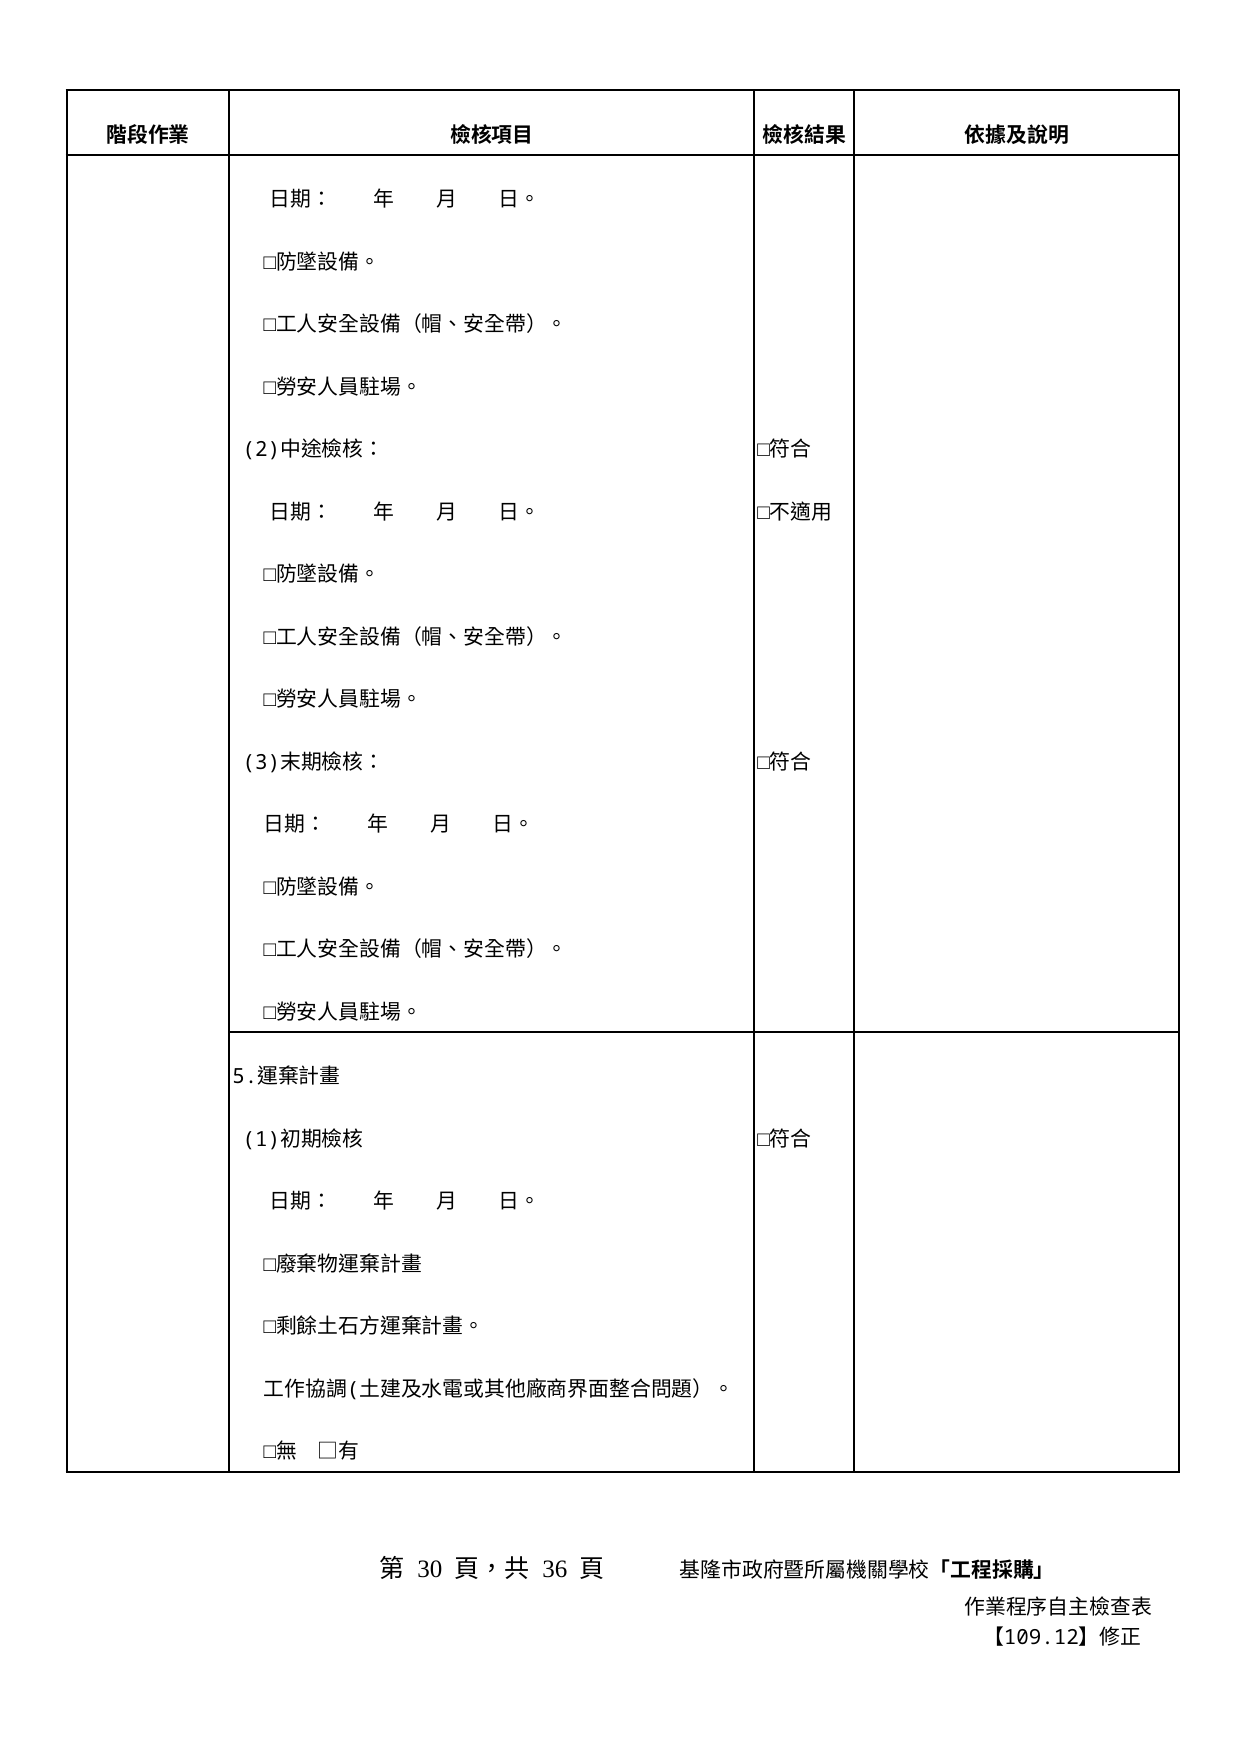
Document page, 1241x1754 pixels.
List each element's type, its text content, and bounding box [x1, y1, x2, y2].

table_header 檢核結果 [755, 91, 853, 154]
table_cell [68, 156, 228, 1471]
table_cell 5.運棄計畫 (1)初期檢核 日期： 年 月 日。 □廢棄物運棄計畫 □剩餘土石方運棄計畫。 工作協調(土建及水電或其他廠商界面整合問題）。 □無 □有 [230, 1033, 753, 1471]
table_cell 日期： 年 月 日。 □防墜設備。 □工人安全設備（帽、安全帶）。 □勞安人員駐場。 (2)中途檢核： 日期： 年 月 日。 □防墜設備。 □工人安全設備（帽、安全帶）。 □勞安人員駐場。 (3)末期檢核： 日期： 年 月 日。 □防墜設備。 □工人安全設備（帽、安全帶）。 □勞安人員駐場。 [230, 156, 753, 1031]
table_cell [855, 156, 1178, 1031]
table_cell □符合 □不適用 □符合 [755, 156, 853, 1031]
table_header 檢核項目 [230, 91, 753, 154]
table_header 階段作業 [68, 91, 228, 154]
table_cell [855, 1033, 1178, 1471]
table_header 依據及說明 [855, 91, 1178, 154]
table_cell □符合 [755, 1033, 853, 1471]
